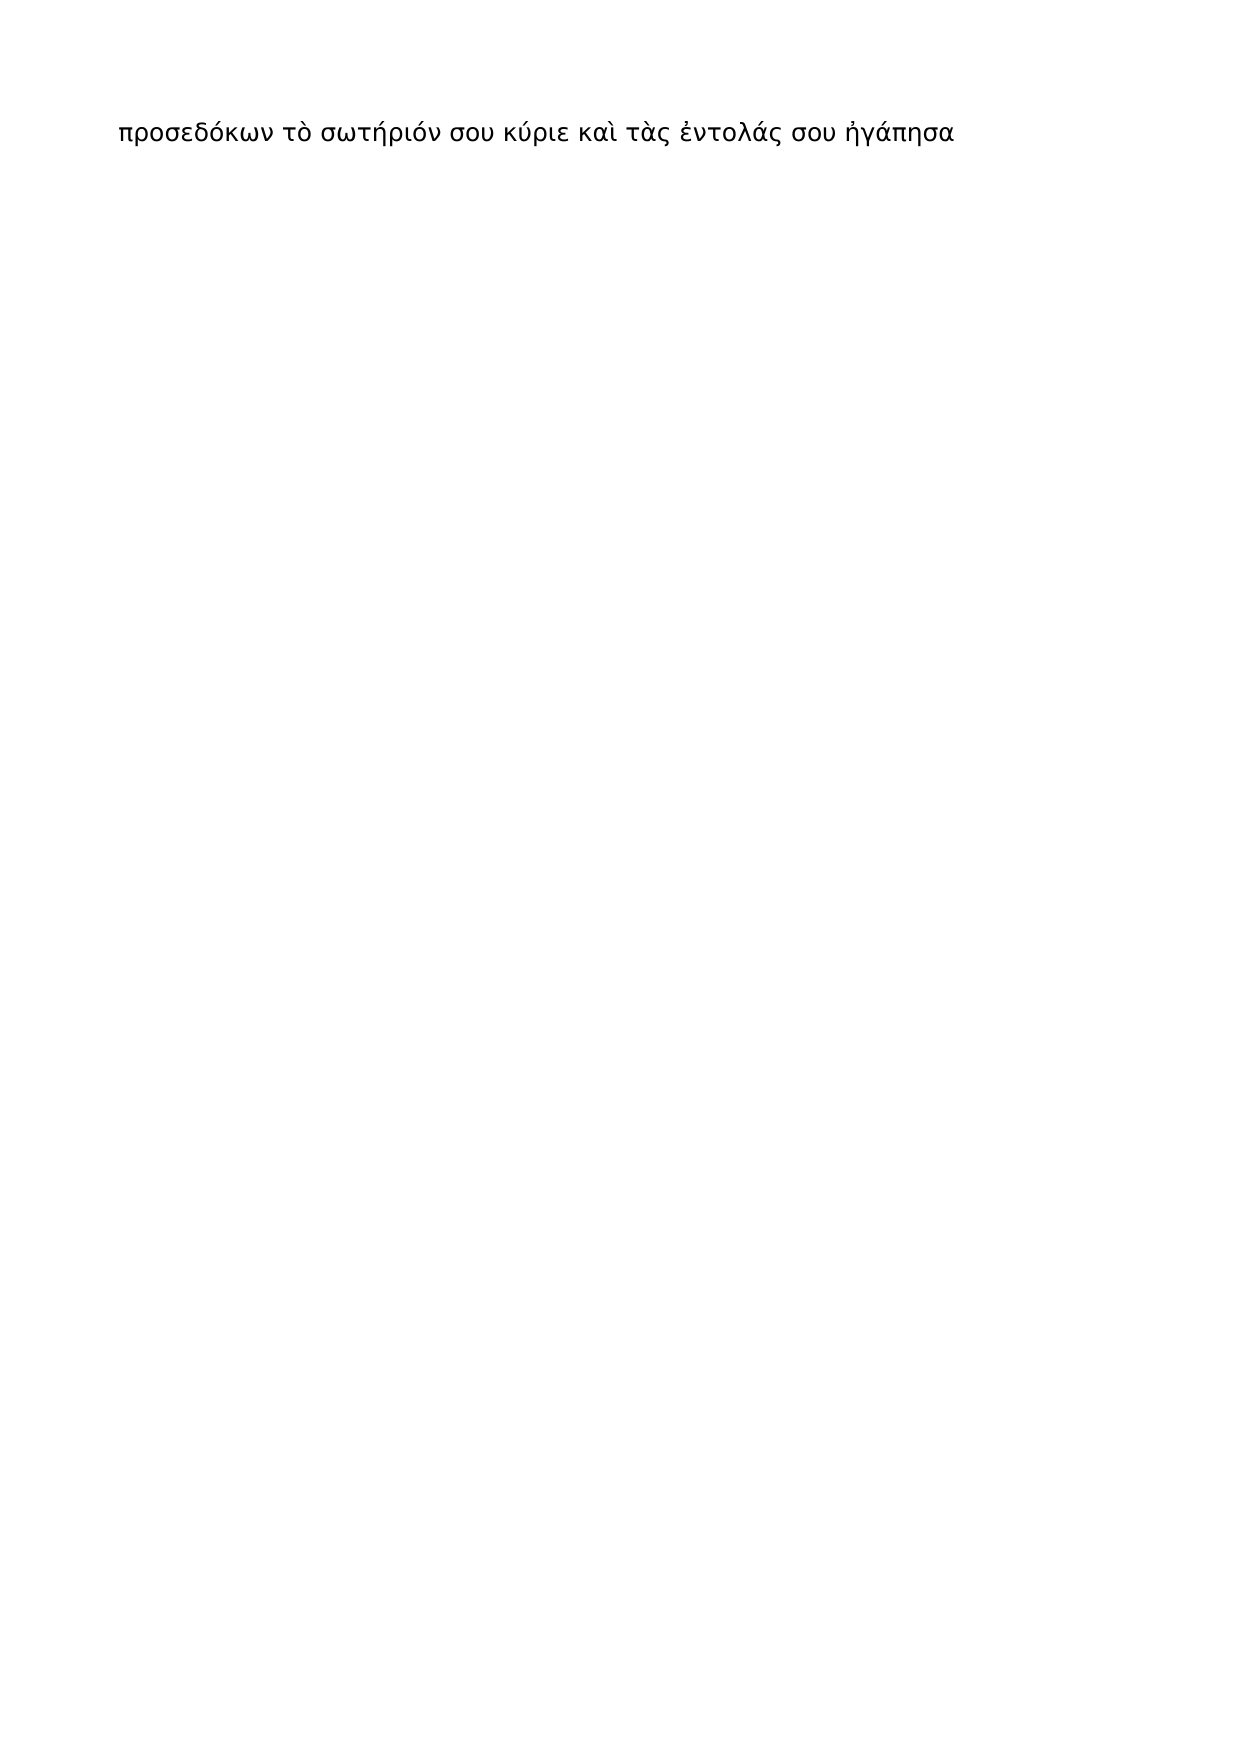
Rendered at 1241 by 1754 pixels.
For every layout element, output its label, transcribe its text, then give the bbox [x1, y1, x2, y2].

text προσεδόκων τὸ σωτήριόν σου κύριε καὶ τὰς ἐντολάς σου ἠγάπησα [118, 118, 1122, 147]
